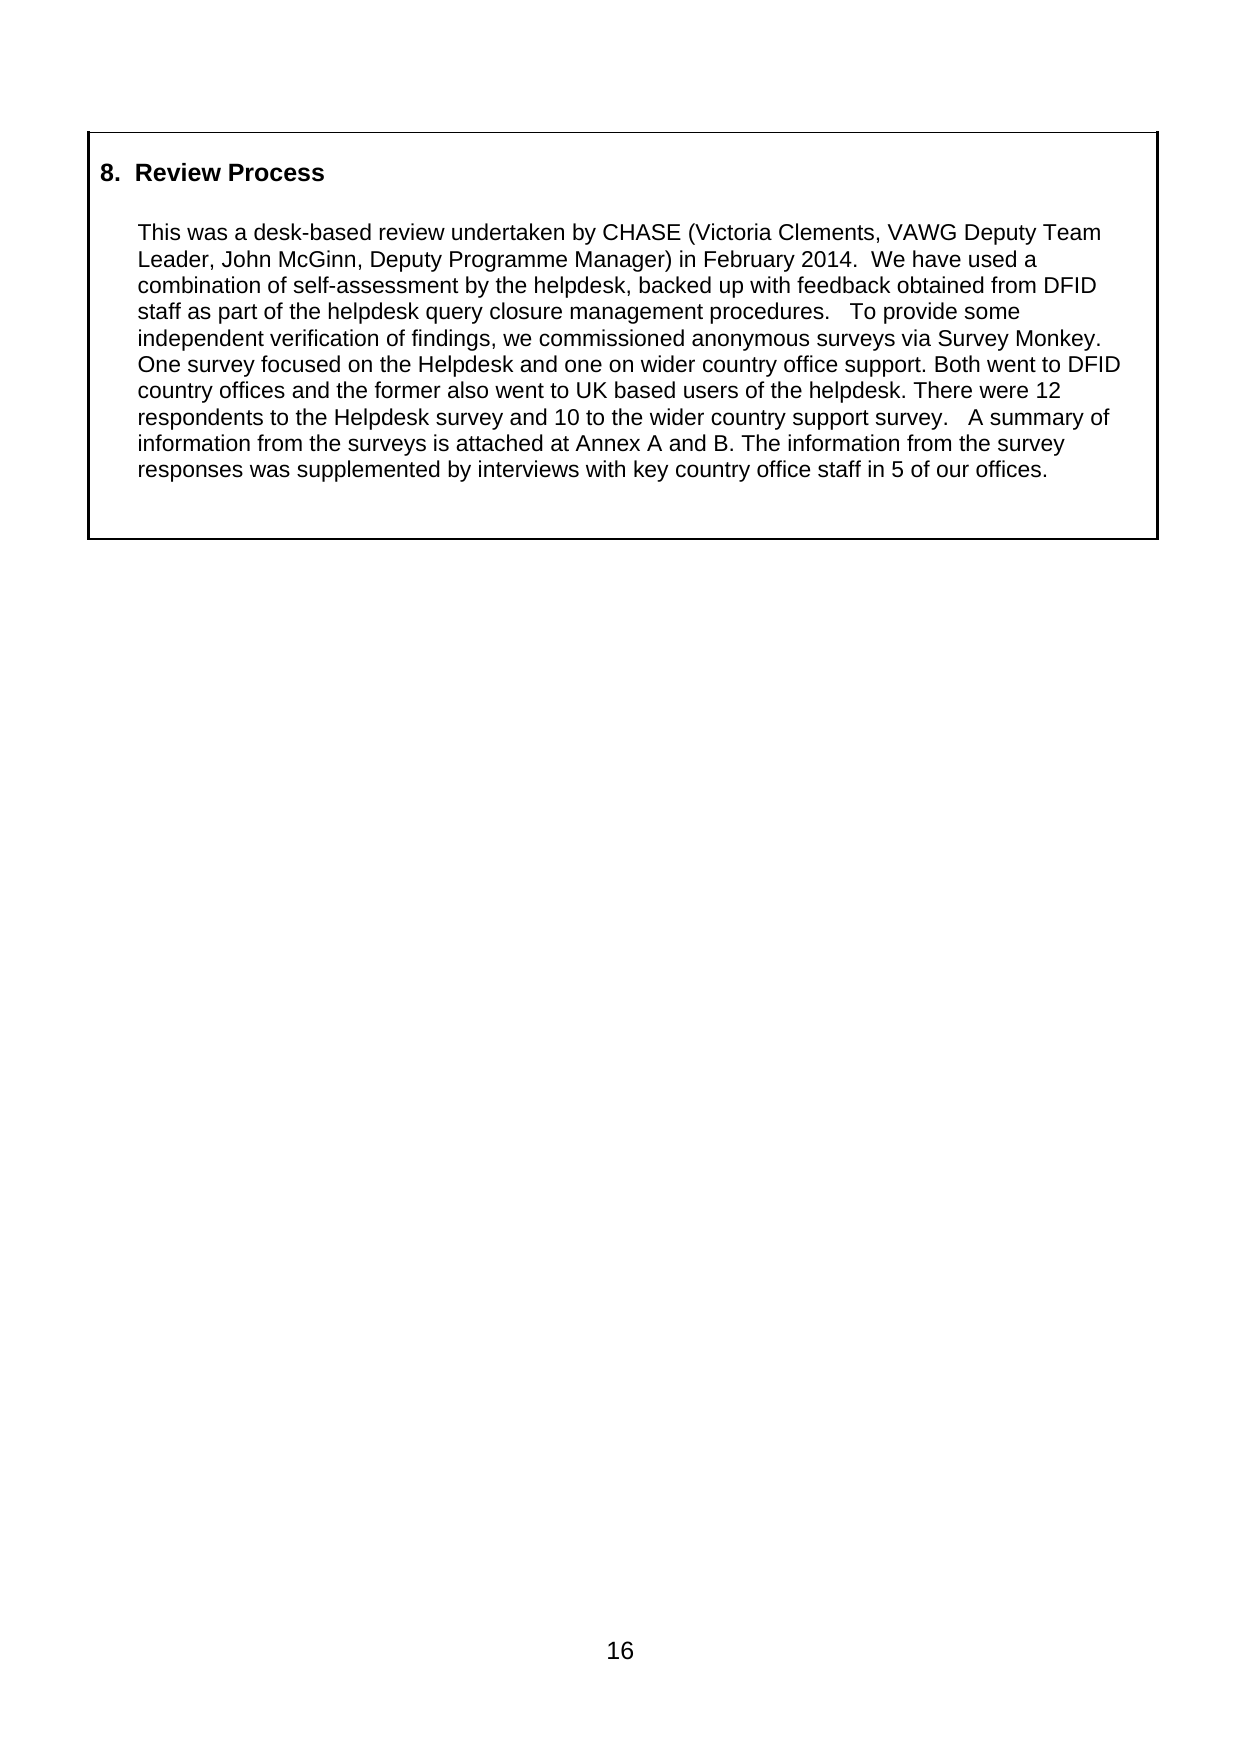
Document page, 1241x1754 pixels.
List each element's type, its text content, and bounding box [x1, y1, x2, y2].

table_cell This was a desk-based review undertaken by CHASE (Victoria Clements, VAWG Deputy Team Leader, John McGinn, Deputy Programme Manager) in February 2014. We have used a combination of self-assessment by the helpdesk, backed up with feedback obtained from DFID staff as part of the helpdesk query closure management procedures. To provide some independent verification of findings, we commissioned anonymous surveys via Survey Monkey. One survey focused on the Helpdesk and one on wider country office support. Both went to DFID country offices and the former also went to UK based users of the helpdesk. There were 12 respondents to the Helpdesk survey and 10 to the wider country support survey. A summary of information from the surveys is attached at Annex A and B. The information from the survey responses was supplemented by interviews with key country office staff in 5 of our offices. [90, 193, 1156, 538]
table_header 8. Review Process [90, 133, 1156, 193]
